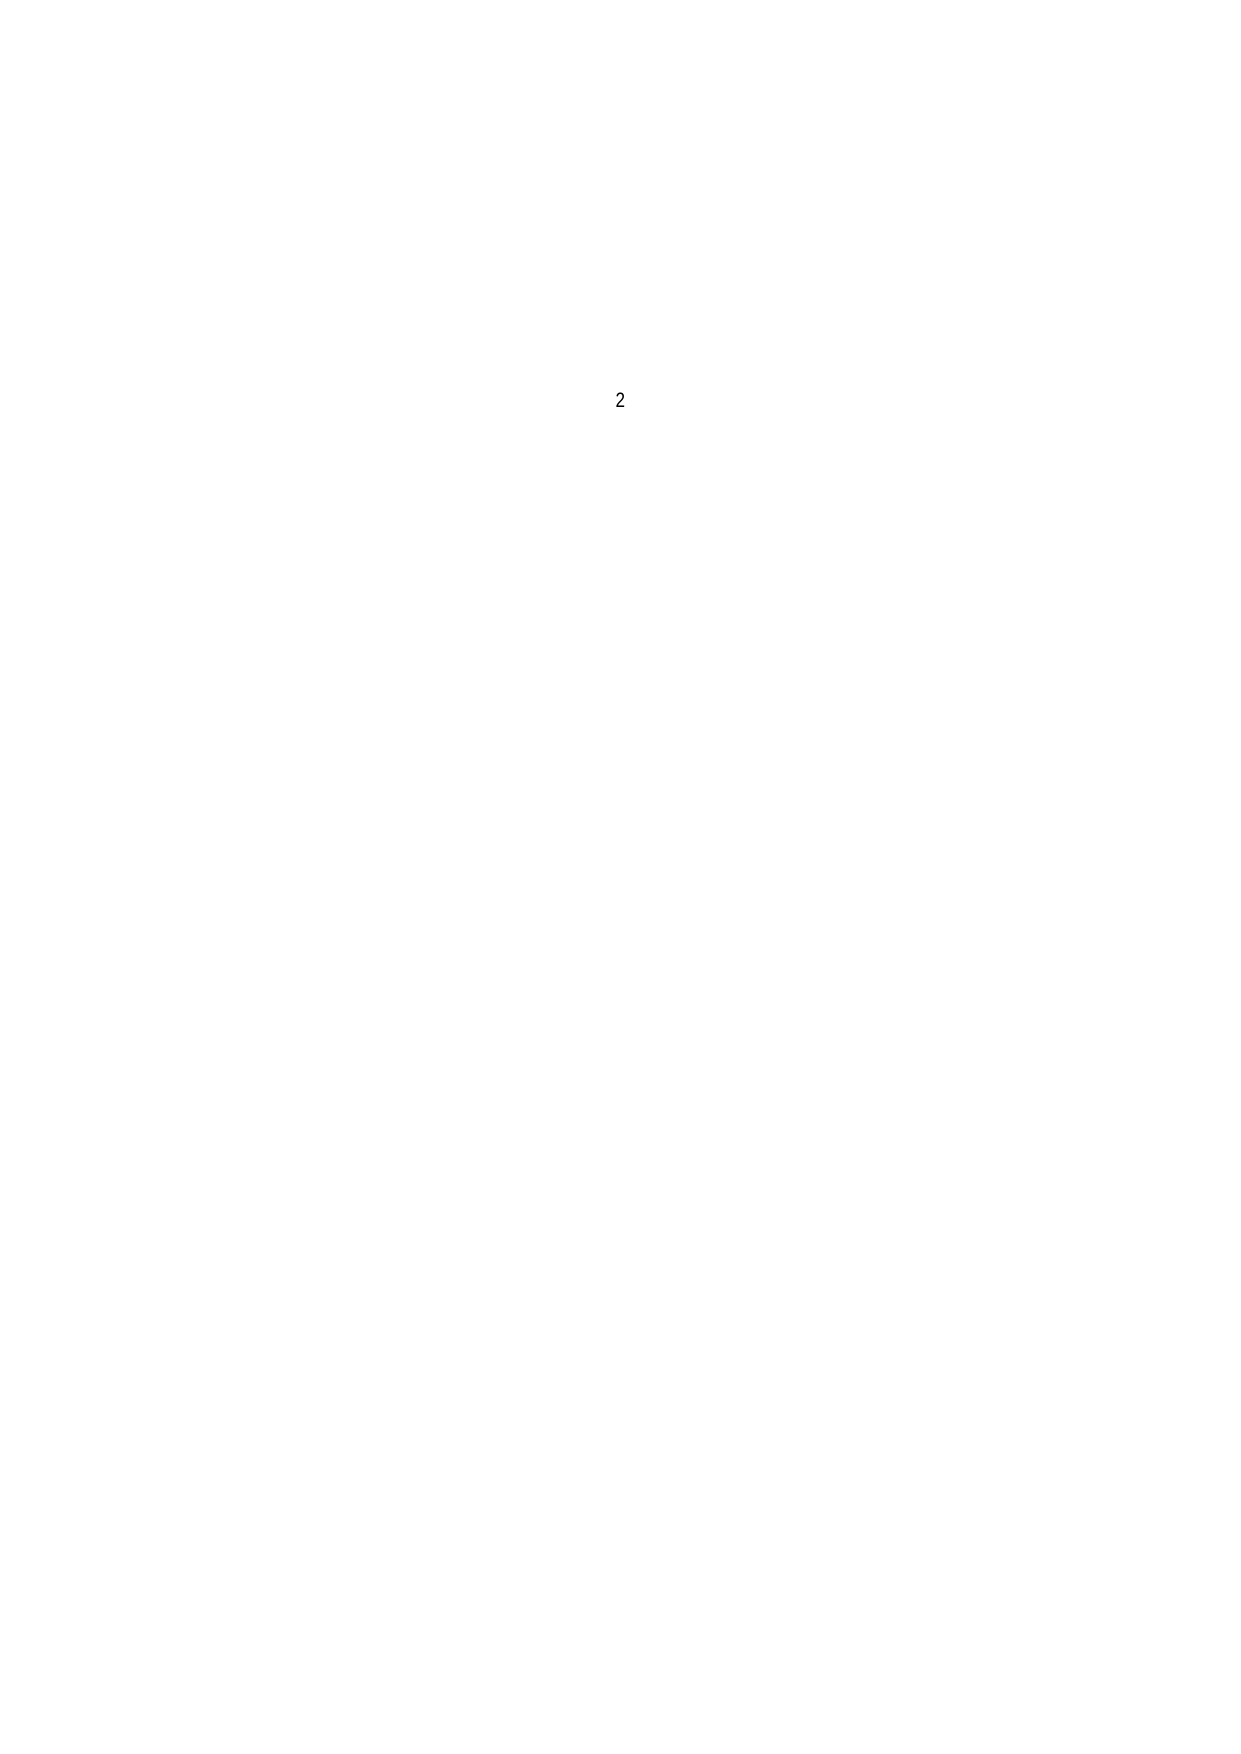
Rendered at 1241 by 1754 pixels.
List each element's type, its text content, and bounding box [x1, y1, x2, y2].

text 2 [118, 388, 1122, 412]
